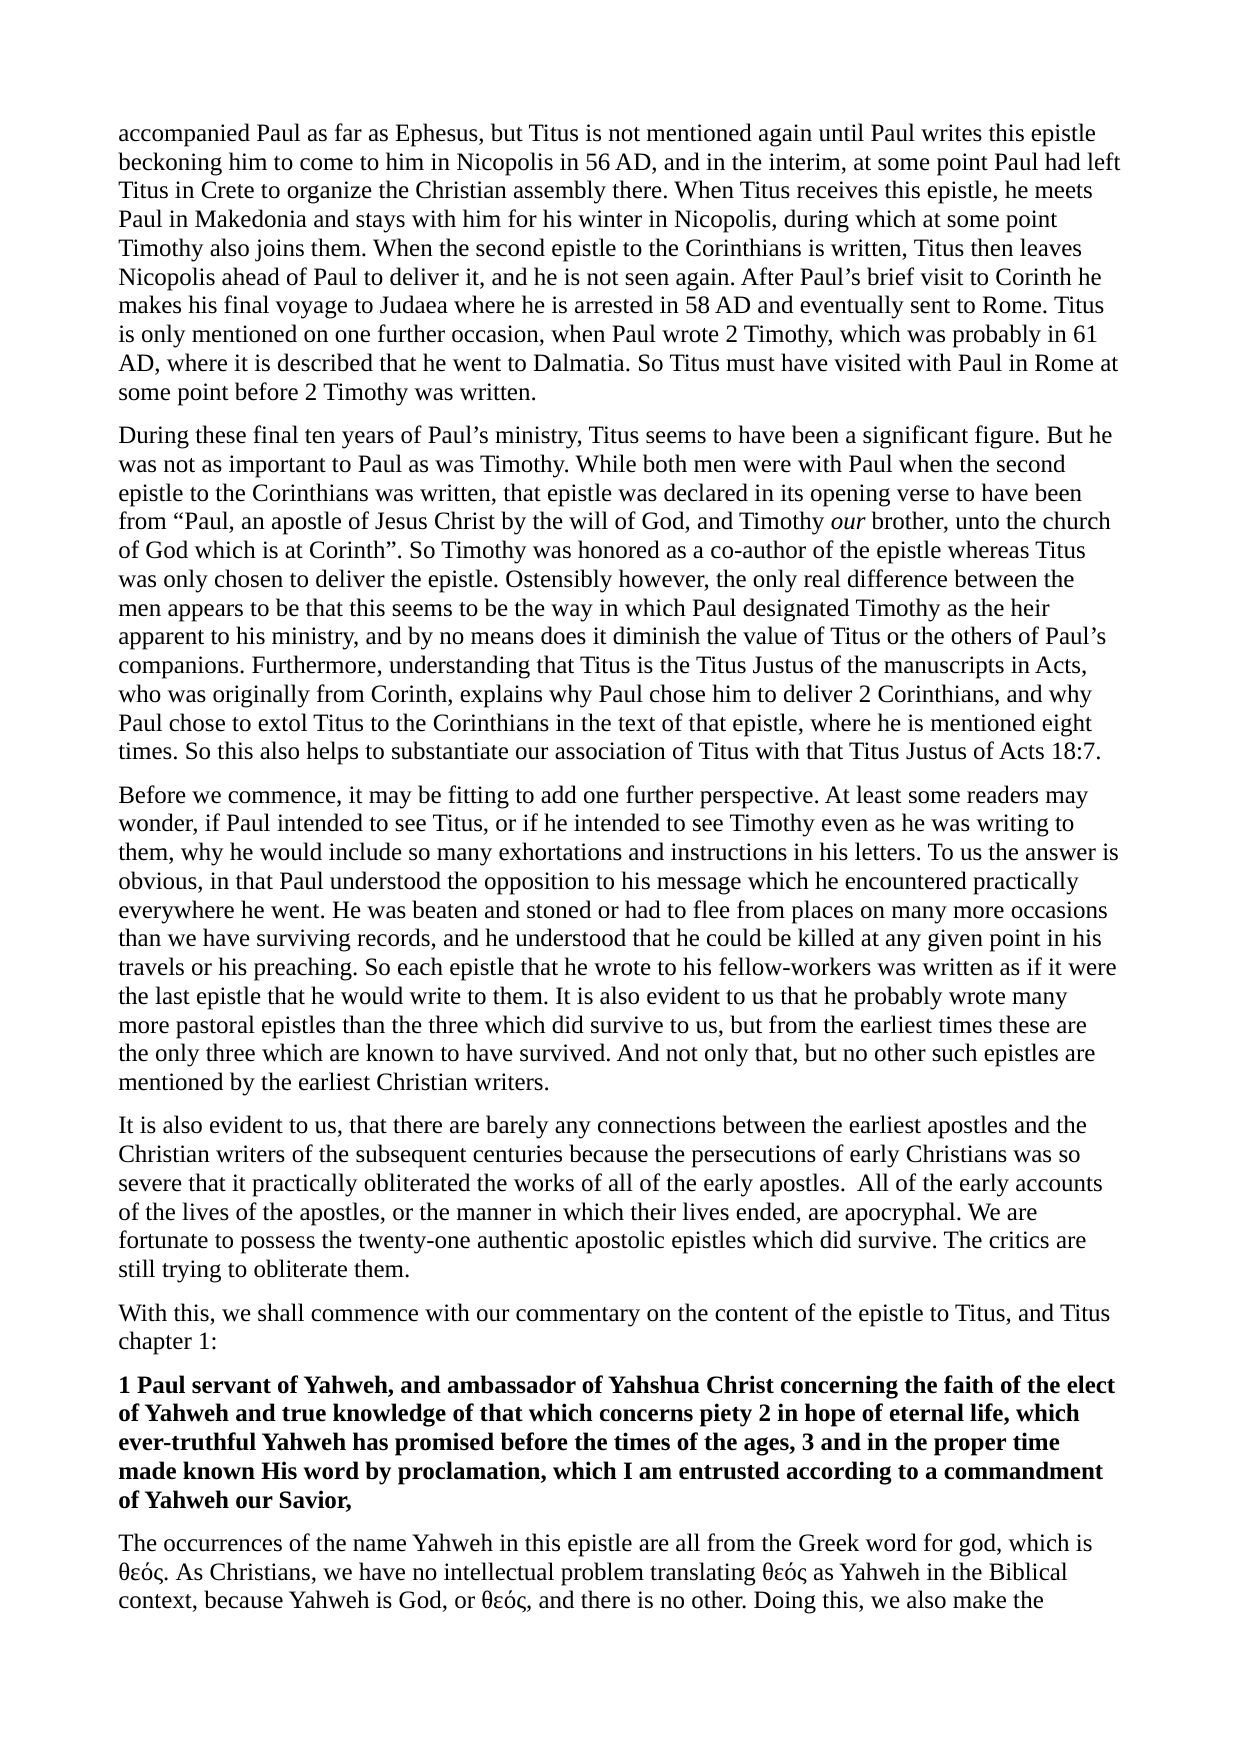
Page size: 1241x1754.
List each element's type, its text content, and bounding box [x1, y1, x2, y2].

text It is also evident to us, that there are barely any connections between the earliest apostles and the Christian writers of the subsequent centuries because the persecutions of early Christians was so severe that it practically obliterated the works of all of the early apostles. All of the early accounts of the lives of the apostles, or the manner in which their lives ended, are apocryphal. We are fortunate to possess the twenty-one authentic apostolic epistles which did survive. The critics are still trying to obliterate them. [118, 1111, 1122, 1283]
text Before we commence, it may be fitting to add one further perspective. At least some readers may wonder, if Paul intended to see Titus, or if he intended to see Timothy even as he was writing to them, why he would include so many exhortations and instructions in his letters. To us the answer is obvious, in that Paul understood the opposition to his message which he encountered practically everywhere he went. He was beaten and stoned or had to flee from places on many more occasions than we have surviving records, and he understood that he could be killed at any given point in his travels or his preaching. So each epistle that he wrote to his fellow-workers was written as if it were the last epistle that he would write to them. It is also evident to us that he probably wrote many more pastoral epistles than the three which did survive to us, but from the earliest times these are the only three which are known to have survived. And not only that, but no other such epistles are mentioned by the earliest Christian writers. [118, 780, 1122, 1096]
text accompanied Paul as far as Ephesus, but Titus is not mentioned again until Paul writes this epistle beckoning him to come to him in Nicopolis in 56 AD, and in the interim, at some point Paul had left Titus in Crete to organize the Christian assembly there. When Titus receives this epistle, he meets Paul in Makedonia and stays with him for his winter in Nicopolis, during which at some point Timothy also joins them. When the second epistle to the Corinthians is written, Titus then leaves Nicopolis ahead of Paul to deliver it, and he is not seen again. After Paul’s brief visit to Corinth he makes his final voyage to Judaea where he is arrested in 58 AD and eventually sent to Rome. Titus is only mentioned on one further occasion, when Paul wrote 2 Timothy, which was probably in 61 AD, where it is described that he went to Dalmatia. So Titus must have visited with Paul in Rome at some point before 2 Timothy was written. [118, 118, 1122, 406]
text With this, we shall commence with our commentary on the content of the epistle to Titus, and Titus chapter 1: [118, 1298, 1122, 1355]
text During these final ten years of Paul’s ministry, Titus seems to have been a significant figure. But he was not as important to Paul as was Timothy. While both men were with Paul when the second epistle to the Corinthians was written, that epistle was declared in its opening verse to have been from “Paul, an apostle of Jesus Christ by the will of God, and Timothy our brother, unto the church of God which is at Corinth”. So Timothy was honored as a co-author of the epistle whereas Titus was only chosen to deliver the epistle. Ostensibly however, the only real difference between the men appears to be that this seems to be the way in which Paul designated Timothy as the heir apparent to his ministry, and by no means does it diminish the value of Titus or the others of Paul’s companions. Furthermore, understanding that Titus is the Titus Justus of the manuscripts in Acts, who was originally from Corinth, explains why Paul chose him to deliver 2 Corinthians, and why Paul chose to extol Titus to the Corinthians in the text of that epistle, where he is mentioned eight times. So this also helps to substantiate our association of Titus with that Titus Justus of Acts 18:7. [118, 420, 1122, 765]
text The occurrences of the name Yahweh in this epistle are all from the Greek word for god, which is θεός. As Christians, we have no intellectual problem translating θεός as Yahweh in the Biblical context, because Yahweh is God, or θεός, and there is no other. Doing this, we also make the [118, 1528, 1122, 1614]
text 1 Paul servant of Yahweh, and ambassador of Yahshua Christ concerning the faith of the elect of Yahweh and true knowledge of that which concerns piety 2 in hope of eternal life, which ever-truthful Yahweh has promised before the times of the ages, 3 and in the proper time made known His word by proclamation, which I am entrusted according to a commandment of Yahweh our Savior, [118, 1370, 1122, 1513]
